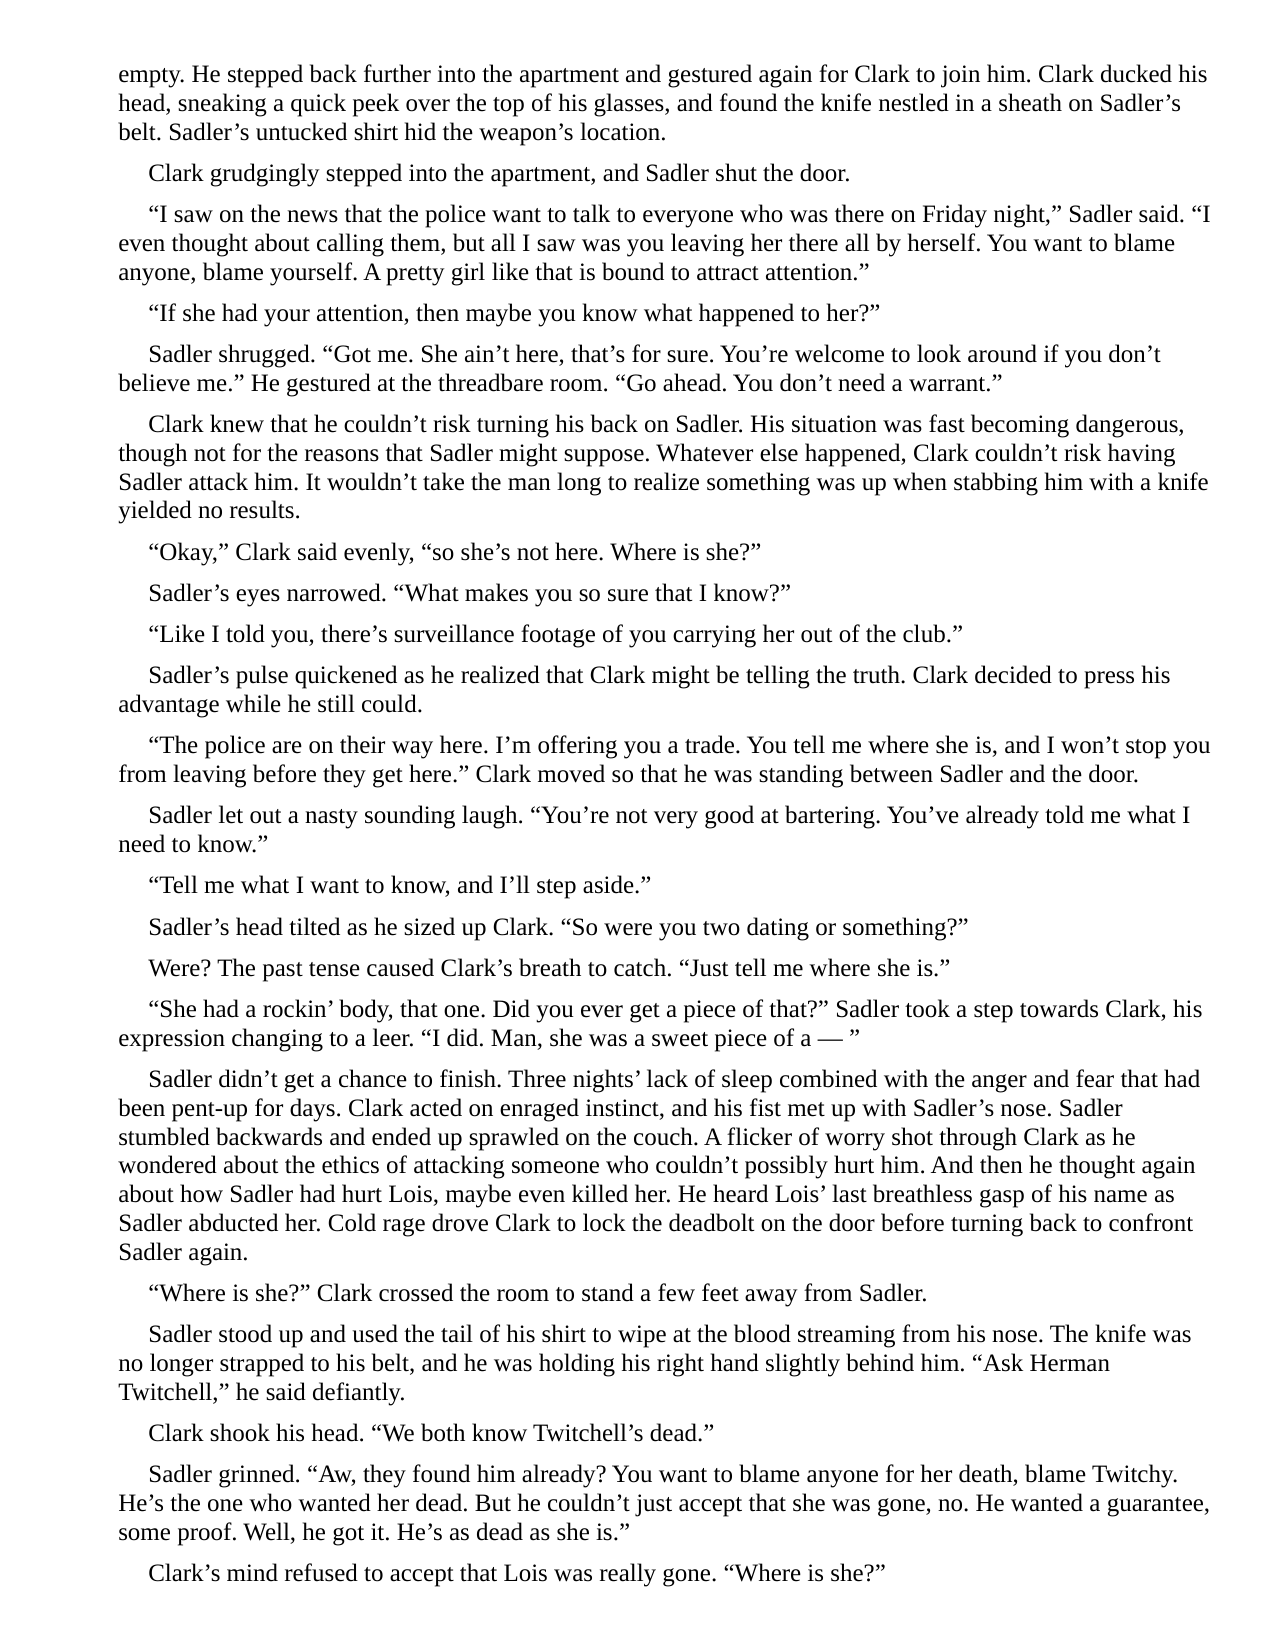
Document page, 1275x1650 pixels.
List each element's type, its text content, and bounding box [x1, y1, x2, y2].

text Clark’s mind refused to accept that Lois was really gone. “Where is she?” [118, 1558, 1216, 1587]
text “Tell me what I want to know, and I’ll step aside.” [118, 870, 1216, 899]
text “Like I told you, there’s surveillance footage of you carrying her out of the club.” [118, 619, 1216, 648]
text Were? The past tense caused Clark’s breath to catch. “Just tell me where she is.” [118, 953, 1216, 982]
text “She had a rockin’ body, that one. Did you ever get a piece of that?” Sadler took a step towards Clark, his expression changing to a leer. “I did. Man, she was a sweet piece of a — ” [118, 994, 1216, 1052]
text Clark shook his head. “We both know Twitchell’s dead.” [118, 1418, 1216, 1447]
text Sadler’s pulse quickened as he realized that Clark might be telling the truth. Clark decided to press his advantage while he still could. [118, 660, 1216, 718]
text “If she had your attention, then maybe you know what happened to her?” [118, 298, 1216, 327]
text Sadler grinned. “Aw, they found him already? You want to blame anyone for her death, blame Twitchy. He’s the one who wanted her dead. But he couldn’t just accept that she was gone, no. He wanted a guarantee, some proof. Well, he got it. He’s as dead as she is.” [118, 1459, 1216, 1545]
text “The police are on their way here. I’m offering you a trade. You tell me where she is, and I won’t stop you from leaving before they get here.” Clark moved so that he was standing between Sadler and the door. [118, 730, 1216, 788]
text Sadler stood up and used the tail of his shirt to wipe at the blood streaming from his nose. The knife was no longer strapped to his belt, and he was holding his right hand slightly behind him. “Ask Herman Twitchell,” he said defiantly. [118, 1319, 1216, 1405]
text Sadler let out a nasty sounding laugh. “You’re not very good at bartering. You’ve already told me what I need to know.” [118, 800, 1216, 858]
text Sadler shrugged. “Got me. She ain’t here, that’s for sure. You’re welcome to look around if you don’t believe me.” He gestured at the threadbare room. “Go ahead. You don’t need a warrant.” [118, 339, 1216, 397]
text “Okay,” Clark said evenly, “so she’s not here. Where is she?” [118, 537, 1216, 565]
text Sadler’s eyes narrowed. “What makes you so sure that I know?” [118, 578, 1216, 607]
text empty. He stepped back further into the apartment and gestured again for Clark to join him. Clark ducked his head, sneaking a quick peek over the top of his glasses, and found the knife nestled in a sheath on Sadler’s belt. Sadler’s untucked shirt hid the weapon’s location. [118, 59, 1216, 145]
text “Where is she?” Clark crossed the room to stand a few feet away from Sadler. [118, 1278, 1216, 1307]
text Sadler didn’t get a chance to finish. Three nights’ lack of sleep combined with the anger and fear that had been pent-up for days. Clark acted on enraged instinct, and his fist met up with Sadler’s nose. Sadler stumbled backwards and ended up sprawled on the couch. A flicker of worry shot through Clark as he wondered about the ethics of attacking someone who couldn’t possibly hurt him. And then he thought again about how Sadler had hurt Lois, maybe even killed her. He heard Lois’ last breathless gasp of his name as Sadler abducted her. Cold rage drove Clark to lock the deadbolt on the door before turning back to confront Sadler again. [118, 1064, 1216, 1265]
text “I saw on the news that the police want to talk to everyone who was there on Friday night,” Sadler said. “I even thought about calling them, but all I saw was you leaving her there all by herself. You want to blame anyone, blame yourself. A pretty girl like that is bound to attract attention.” [118, 199, 1216, 285]
text Sadler’s head tilted as he sized up Clark. “So were you two dating or something?” [118, 912, 1216, 940]
text Clark knew that he couldn’t risk turning his back on Sadler. His situation was fast becoming dangerous, though not for the reasons that Sadler might suppose. Whatever else happened, Clark couldn’t risk having Sadler attack him. It wouldn’t take the man long to realize something was up when stabbing him with a knife yielded no results. [118, 409, 1216, 524]
text Clark grudgingly stepped into the apartment, and Sadler shut the door. [118, 158, 1216, 187]
